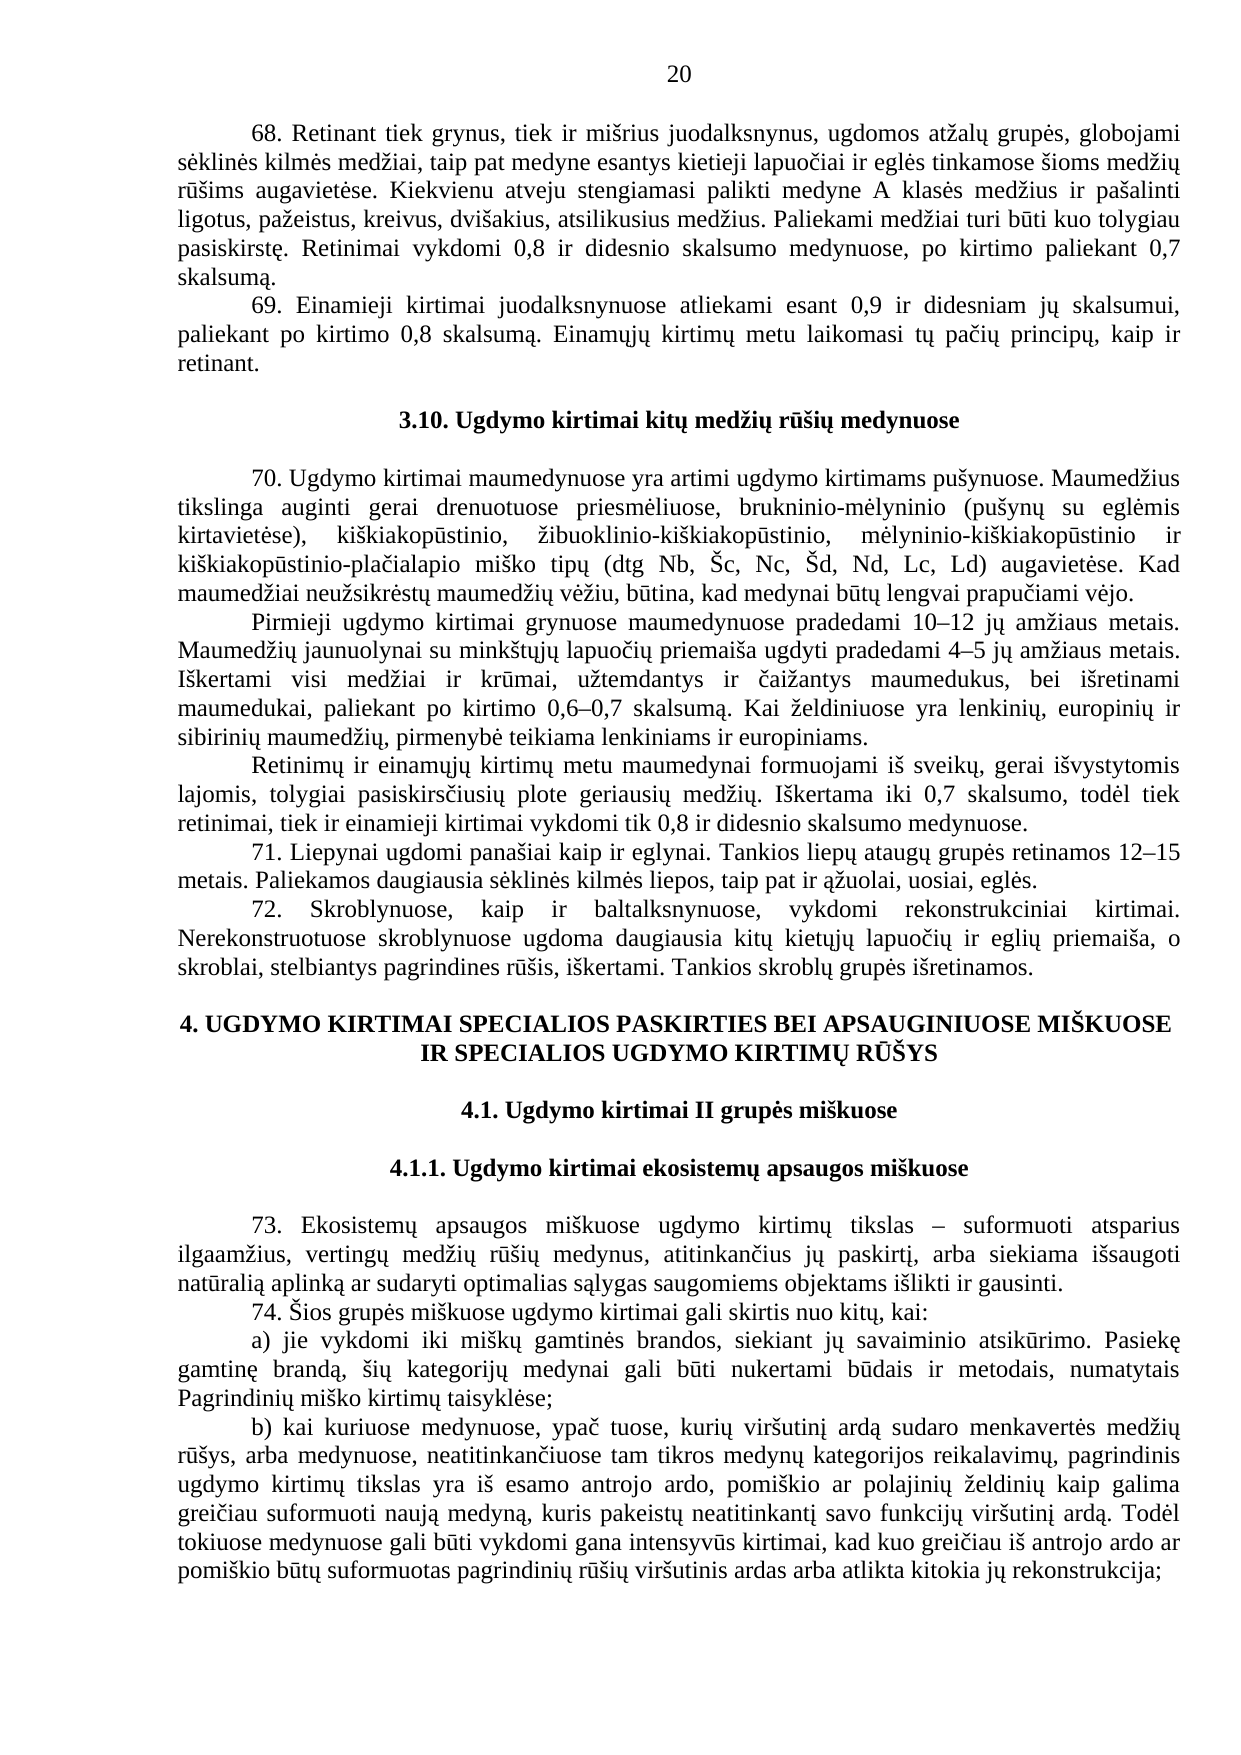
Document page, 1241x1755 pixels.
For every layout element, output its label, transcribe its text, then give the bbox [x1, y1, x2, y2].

text IR SPECIALIOS UGDYMO KIRTIMŲ RŪŠYS [177, 1038, 1181, 1067]
text 4. UGDYMO KIRTIMAI SPECIALIOS PASKIRTIES BEI APSAUGINIUOSE MIŠKUOSE [177, 1009, 1181, 1038]
text a) jie vykdomi iki miškų gamtinės brandos, siekiant jų savaiminio atsikūrimo. Pasiekę gamtinę brandą, šių kategorijų medynai gali būti nukertami būdais ir metodais, numatytais Pagrindinių miško kirtimų taisyklėse; [177, 1326, 1181, 1412]
text 68. Retinant tiek grynus, tiek ir mišrius juodalksnynus, ugdomos atžalų grupės, globojami sėklinės kilmės medžiai, taip pat medyne esantys kietieji lapuočiai ir eglės tinkamose šioms medžių rūšims augavietėse. Kiekvienu atveju stengiamasi palikti medyne A klasės medžius ir pašalinti ligotus, pažeistus, kreivus, dvišakius, atsilikusius medžius. Paliekami medžiai turi būti kuo tolygiau pasiskirstę. Retinimai vykdomi 0,8 ir didesnio skalsumo medynuose, po kirtimo paliekant 0,7 skalsumą. [177, 118, 1181, 291]
text 72. Skroblynuose, kaip ir baltalksnynuose, vykdomi rekonstrukciniai kirtimai. Nerekonstruotuose skroblynuose ugdoma daugiausia kitų kietųjų lapuočių ir eglių priemaiša, o skroblai, stelbiantys pagrindines rūšis, iškertami. Tankios skroblų grupės išretinamos. [177, 894, 1181, 981]
text 4.1.1. Ugdymo kirtimai ekosistemų apsaugos miškuose [177, 1153, 1181, 1182]
text 4.1. Ugdymo kirtimai II grupės miškuose [177, 1096, 1181, 1124]
text 3.10. Ugdymo kirtimai kitų medžių rūšių medynuose [177, 406, 1181, 434]
text 73. Ekosistemų apsaugos miškuose ugdymo kirtimų tikslas – suformuoti atsparius ilgaamžius, vertingų medžių rūšių medynus, atitinkančius jų paskirtį, arba siekiama išsaugoti natūralią aplinką ar sudaryti optimalias sąlygas saugomiems objektams išlikti ir gausinti. [177, 1211, 1181, 1297]
text b) kai kuriuose medynuose, ypač tuose, kurių viršutinį ardą sudaro menkavertės medžių rūšys, arba medynuose, neatitinkančiuose tam tikros medynų kategorijos reikalavimų, pagrindinis ugdymo kirtimų tikslas yra iš esamo antrojo ardo, pomiškio ar polajinių želdinių kaip galima greičiau suformuoti naują medyną, kuris pakeistų neatitinkantį savo funkcijų viršutinį ardą. Todėl tokiuose medynuose gali būti vykdomi gana intensyvūs kirtimai, kad kuo greičiau iš antrojo ardo ar pomiškio būtų suformuotas pagrindinių rūšių viršutinis ardas arba atlikta kitokia jų rekonstrukcija; [177, 1412, 1181, 1584]
text Pirmieji ugdymo kirtimai grynuose maumedynuose pradedami 10–12 jų amžiaus metais. Maumedžių jaunuolynai su minkštųjų lapuočių priemaiša ugdyti pradedami 4–5 jų amžiaus metais. Iškertami visi medžiai ir krūmai, užtemdantys ir čaižantys maumedukus, bei išretinami maumedukai, paliekant po kirtimo 0,6–0,7 skalsumą. Kai želdiniuose yra lenkinių, europinių ir sibirinių maumedžių, pirmenybė teikiama lenkiniams ir europiniams. [177, 607, 1181, 751]
text Retinimų ir einamųjų kirtimų metu maumedynai formuojami iš sveikų, gerai išvystytomis lajomis, tolygiai pasiskirsčiusių plote geriausių medžių. Iškertama iki 0,7 skalsumo, todėl tiek retinimai, tiek ir einamieji kirtimai vykdomi tik 0,8 ir didesnio skalsumo medynuose. [177, 751, 1181, 837]
text 74. Šios grupės miškuose ugdymo kirtimai gali skirtis nuo kitų, kai: [177, 1297, 1181, 1326]
text 71. Liepynai ugdomi panašiai kaip ir eglynai. Tankios liepų ataugų grupės retinamos 12–15 metais. Paliekamos daugiausia sėklinės kilmės liepos, taip pat ir ąžuolai, uosiai, eglės. [177, 837, 1181, 894]
text 70. Ugdymo kirtimai maumedynuose yra artimi ugdymo kirtimams pušynuose. Maumedžius tikslinga auginti gerai drenuotuose priesmėliuose, brukninio-mėlyninio (pušynų su eglėmis kirtavietėse), kiškiakopūstinio, žibuoklinio-kiškiakopūstinio, mėlyninio-kiškiakopūstinio ir kiškiakopūstinio-plačialapio miško tipų (dtg Nb, Šc, Nc, Šd, Nd, Lc, Ld) augavietėse. Kad maumedžiai neužsikrėstų maumedžių vėžiu, būtina, kad medynai būtų lengvai prapučiami vėjo. [177, 463, 1181, 607]
text 69. Einamieji kirtimai juodalksnynuose atliekami esant 0,9 ir didesniam jų skalsumui, paliekant po kirtimo 0,8 skalsumą. Einamųjų kirtimų metu laikomasi tų pačių principų, kaip ir retinant. [177, 291, 1181, 377]
